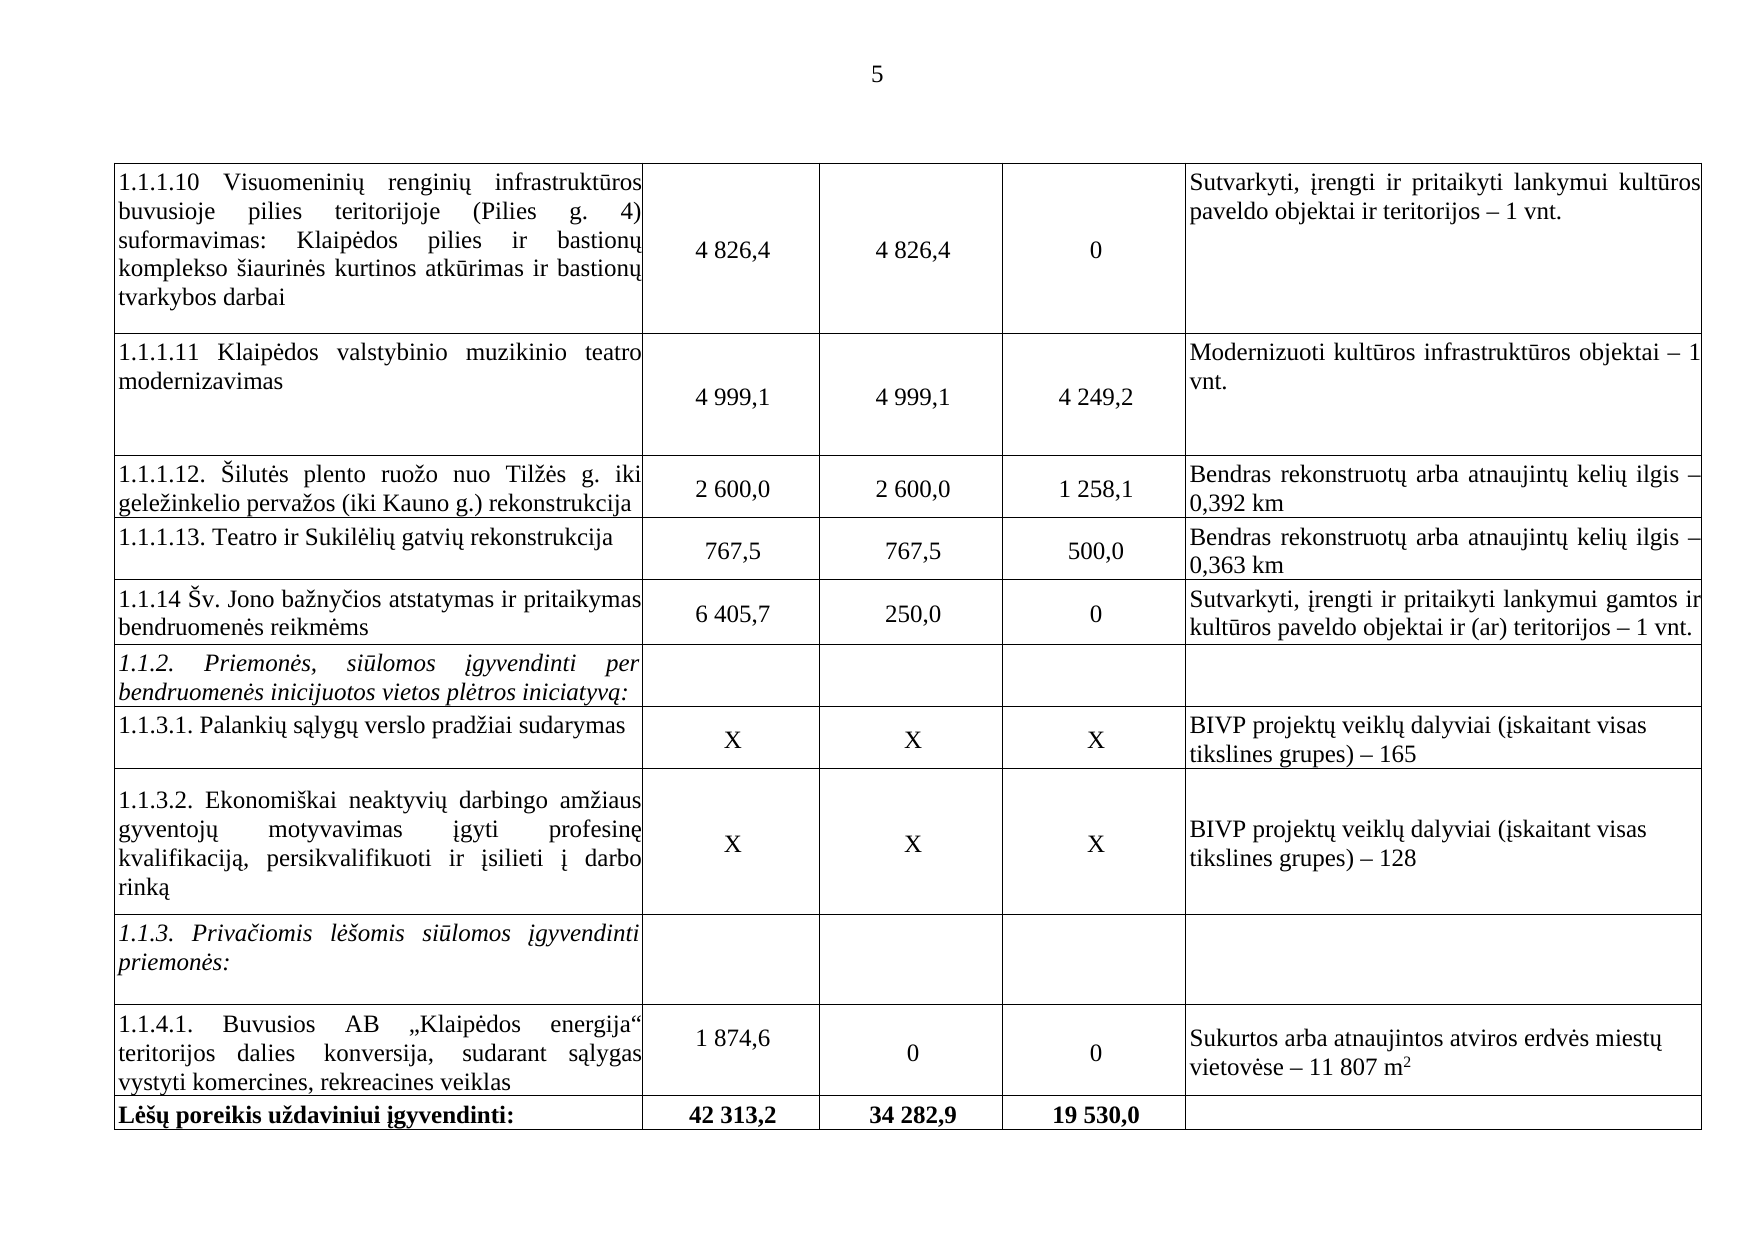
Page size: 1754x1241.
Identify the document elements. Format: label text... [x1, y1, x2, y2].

table_cell 1.1.4.1. Buvusios AB „Klaipėdos energija“ teritorijos dalies konversija, sudarant sąlygas vystyti komercines, rekreacines veiklas [115, 1005, 642, 1095]
table_cell [1003, 645, 1185, 706]
table_cell Bendras rekonstruotų arba atnaujintų kelių ilgis – 0,392 km [1186, 456, 1701, 517]
table_cell Bendras rekonstruotų arba atnaujintų kelių ilgis – 0,363 km [1186, 518, 1701, 579]
table_cell X [1003, 769, 1185, 913]
table_cell 1.1.1.12. Šilutės plento ruožo nuo Tilžės g. iki geležinkelio pervažos (iki Kauno g.) rekonstrukcija [115, 456, 642, 517]
table_cell BIVP projektų veiklų dalyviai (įskaitant visas tikslines grupes) – 128 [1186, 769, 1701, 913]
table_cell X [643, 769, 819, 913]
table_cell Lėšų poreikis uždaviniui įgyvendinti: [115, 1096, 642, 1129]
table_cell 500,0 [1003, 518, 1185, 579]
table_cell Sukurtos arba atnaujintos atviros erdvės miestų vietovėse – 11 807 m2 [1186, 1005, 1701, 1095]
table_cell 1.1.2. Priemonės, siūlomos įgyvendinti per bendruomenės inicijuotos vietos plėtros iniciatyvą: [115, 645, 642, 706]
table_cell [1186, 645, 1701, 706]
table_cell 1 258,1 [1003, 456, 1185, 517]
table_cell X [820, 769, 1002, 913]
table_cell 767,5 [643, 518, 819, 579]
table_cell 4 249,2 [1003, 334, 1185, 455]
table_cell Modernizuoti kultūros infrastruktūros objektai – 1 vnt. [1186, 334, 1701, 455]
table_cell 1.1.1.10 Visuomeninių renginių infrastruktūros buvusioje pilies teritorijoje (Pilies g. 4) suformavimas: Klaipėdos pilies ir bastionų komplekso šiaurinės kurtinos atkūrimas ir bastionų tvarkybos darbai [115, 164, 642, 333]
table_cell 2 600,0 [643, 456, 819, 517]
table_cell 1.1.3.2. Ekonomiškai neaktyvių darbingo amžiaus gyventojų motyvavimas įgyti profesinę kvalifikaciją, persikvalifikuoti ir įsilieti į darbo rinką [115, 769, 642, 913]
table_cell Sutvarkyti, įrengti ir pritaikyti lankymui kultūros paveldo objektai ir teritorijos – 1 vnt. [1186, 164, 1701, 333]
table_cell 1.1.14 Šv. Jono bažnyčios atstatymas ir pritaikymas bendruomenės reikmėms [115, 580, 642, 644]
table_cell 1.1.3. Privačiomis lėšomis siūlomos įgyvendinti priemonės: [115, 915, 642, 1004]
table_cell 1 874,6 [643, 1005, 819, 1095]
table_cell 0 [1003, 580, 1185, 644]
table_cell 2 600,0 [820, 456, 1002, 517]
table_cell 6 405,7 [643, 580, 819, 644]
table_cell [1003, 915, 1185, 1004]
table_cell [643, 645, 819, 706]
table_cell 19 530,0 [1003, 1096, 1185, 1129]
table_cell 767,5 [820, 518, 1002, 579]
table_cell X [1003, 707, 1185, 768]
table_cell X [643, 707, 819, 768]
table_cell 4 999,1 [643, 334, 819, 455]
table_cell 4 999,1 [820, 334, 1002, 455]
table_cell 4 826,4 [820, 164, 1002, 333]
table_cell [1186, 1096, 1701, 1129]
table_cell X [820, 707, 1002, 768]
table_cell [820, 915, 1002, 1004]
table_cell [643, 915, 819, 1004]
table_cell 34 282,9 [820, 1096, 1002, 1129]
table_cell [820, 645, 1002, 706]
table_cell 42 313,2 [643, 1096, 819, 1129]
table_cell BIVP projektų veiklų dalyviai (įskaitant visas tikslines grupes) – 165 [1186, 707, 1701, 768]
table_cell 0 [1003, 1005, 1185, 1095]
table_cell 1.1.3.1. Palankių sąlygų verslo pradžiai sudarymas [115, 707, 642, 768]
table_cell 1.1.1.13. Teatro ir Sukilėlių gatvių rekonstrukcija [115, 518, 642, 579]
table_cell Sutvarkyti, įrengti ir pritaikyti lankymui gamtos ir kultūros paveldo objektai ir (ar) teritorijos – 1 vnt. [1186, 580, 1701, 644]
table_cell 1.1.1.11 Klaipėdos valstybinio muzikinio teatro modernizavimas [115, 334, 642, 455]
table_cell 0 [820, 1005, 1002, 1095]
table_cell 250,0 [820, 580, 1002, 644]
table_cell 0 [1003, 164, 1185, 333]
table_cell 4 826,4 [643, 164, 819, 333]
table_cell [1186, 915, 1701, 1004]
